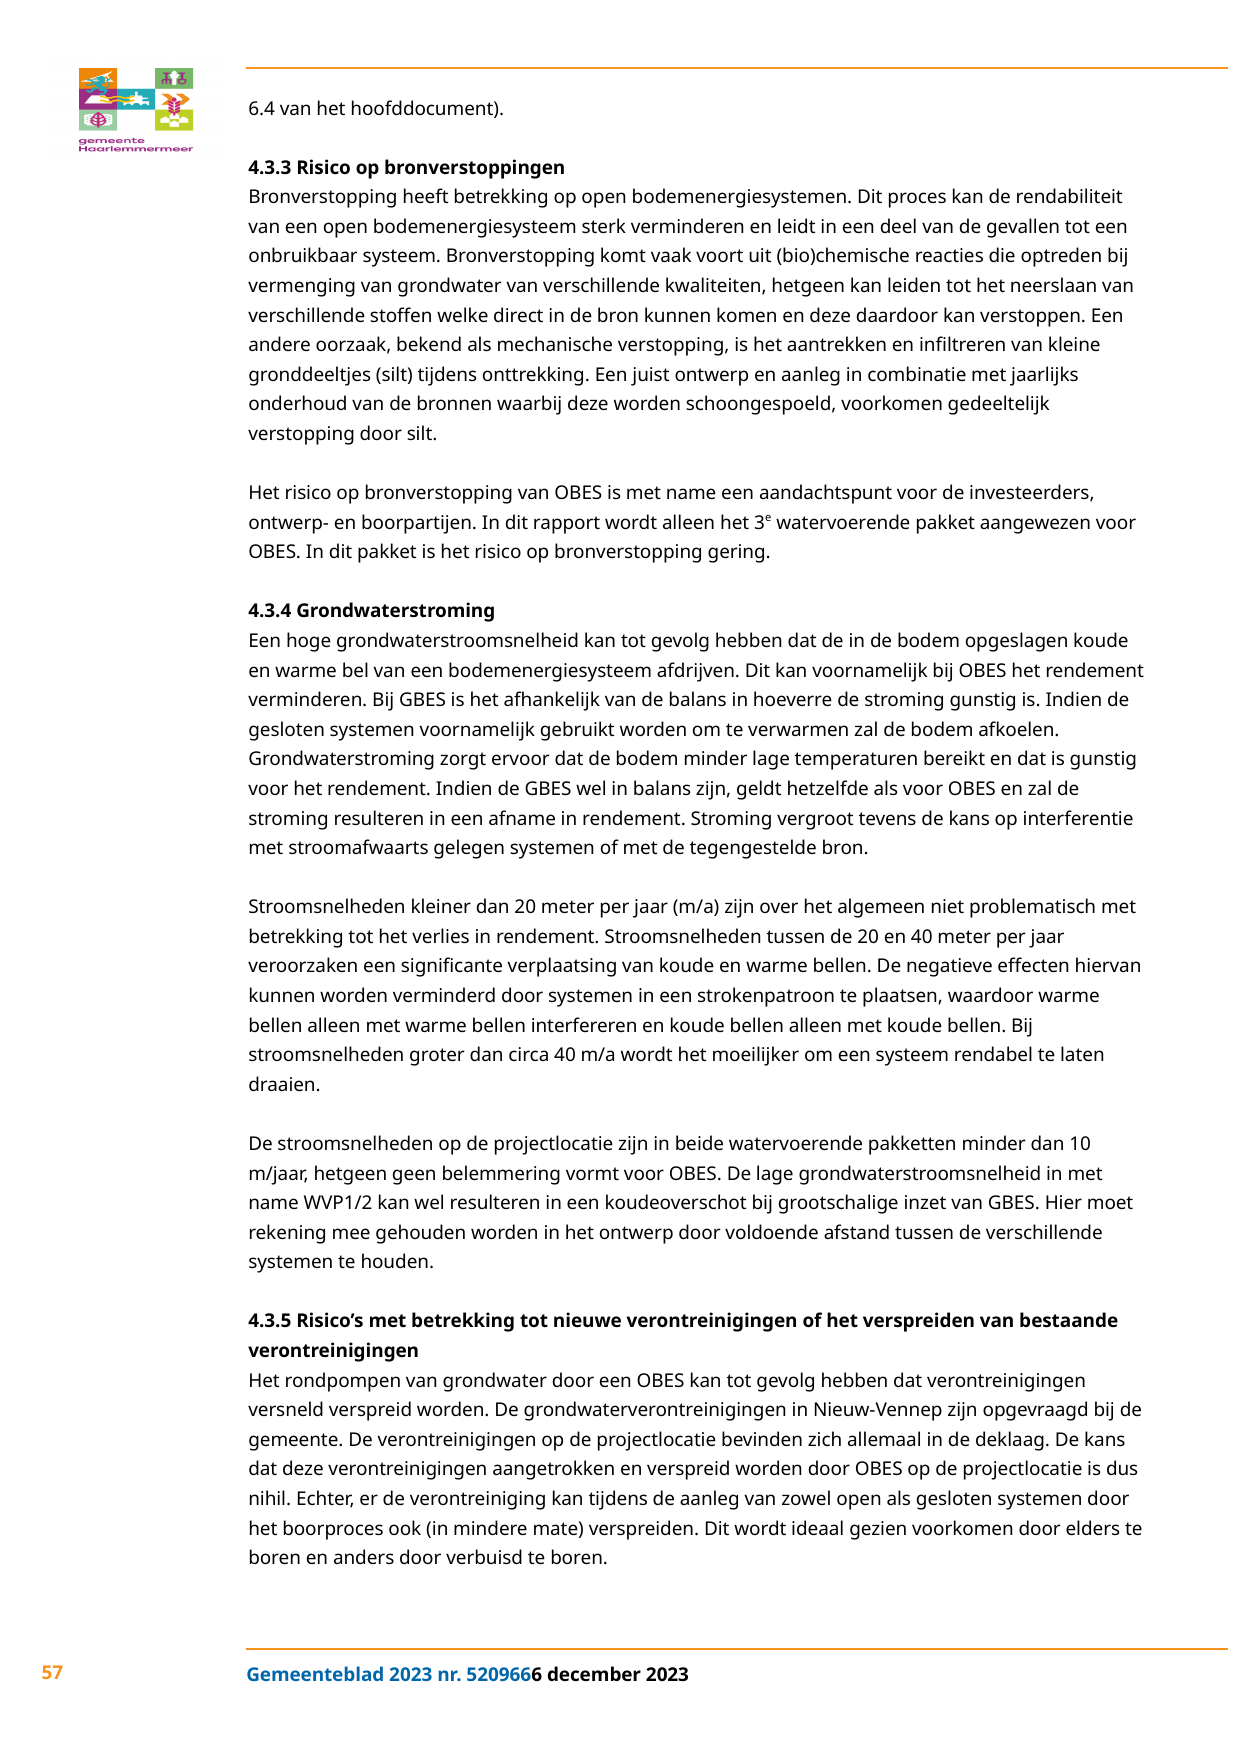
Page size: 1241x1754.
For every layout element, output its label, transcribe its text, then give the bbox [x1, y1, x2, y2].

text De stroomsnelheden op de projectlocatie zijn in beide watervoerende pakketten minder dan 10 m/jaar, hetgeen geen belemmering vormt voor OBES. De lage grondwaterstroomsnelheid in met name WVP1/2 kan wel resulteren in een koudeoverschot bij grootschalige inzet van GBES. Hier moet rekening mee gehouden worden in het ontwerp door voldoende afstand tussen de verschillende systemen te houden. [248, 1130, 1152, 1274]
text 6.4 van het hoofddocument). [248, 95, 1152, 121]
text Een hoge grondwaterstroomsnelheid kan tot gevolg hebben dat de in de bodem opgeslagen koude en warme bel van een bodemenergiesysteem afdrijven. Dit kan voornamelijk bij OBES het rendement verminderen. Bij GBES is het afhankelijk van de balans in hoeverre de stroming gunstig is. Indien de gesloten systemen voornamelijk gebruikt worden om te verwarmen zal de bodem afkoelen. [248, 627, 1152, 742]
text Stroomsnelheden kleiner dan 20 meter per jaar (m/a) zijn over het algemeen niet problematisch met betrekking tot het verlies in rendement. Stroomsnelheden tussen de 20 en 40 meter per jaar veroorzaken een significante verplaatsing van koude en warme bellen. De negatieve effecten hiervan kunnen worden verminderd door systemen in een strokenpatroon te plaatsen, waardoor warme bellen alleen met warme bellen interfereren en koude bellen alleen met koude bellen. Bij stroomsnelheden groter dan circa 40 m/a wordt het moeilijker om een systeem rendabel te laten draaien. [248, 893, 1152, 1097]
picture [41, 47, 231, 172]
text Bronverstopping heeft betrekking op open bodemenergiesystemen. Dit proces kan de rendabiliteit van een open bodemenergiesysteem sterk verminderen en leidt in een deel van de gevallen tot een onbruikbaar systeem. Bronverstopping komt vaak voort uit (bio)chemische reacties die optreden bij vermenging van grondwater van verschillende kwaliteiten, hetgeen kan leiden tot het neerslaan van verschillende stoffen welke direct in de bron kunnen komen en deze daardoor kan verstoppen. Een andere oorzaak, bekend als mechanische verstopping, is het aantrekken en infiltreren van kleine gronddeeltjes (silt) tijdens onttrekking. Een juist ontwerp en aanleg in combinatie met jaarlijks onderhoud van de bronnen waarbij deze worden schoongespoeld, voorkomen gedeeltelijk verstopping door silt. [248, 183, 1152, 446]
text Het rondpompen van grondwater door een OBES kan tot gevolg hebben dat verontreinigingen versneld verspreid worden. De grondwaterverontreinigingen in Nieuw-Vennep zijn opgevraagd bij de gemeente. De verontreinigingen op de projectlocatie bevinden zich allemaal in de deklaag. De kans dat deze verontreinigingen aangetrokken en verspreid worden door OBES op de projectlocatie is dus nihil. Echter, er de verontreiniging kan tijdens de aanleg van zowel open als gesloten systemen door het boorproces ook (in mindere mate) verspreiden. Dit wordt ideaal gezien voorkomen door elders te boren en anders door verbuisd te boren. [248, 1367, 1152, 1570]
text 4.3.3 Risico op bronverstoppingen [248, 154, 1152, 180]
text 4.3.5 Risico’s met betrekking tot nieuwe verontreinigingen of het verspreiden van bestaande verontreinigingen [248, 1308, 1152, 1363]
text 4.3.4 Grondwaterstroming [248, 598, 1152, 623]
text Grondwaterstroming zorgt ervoor dat de bodem minder lage temperaturen bereikt en dat is gunstig voor het rendement. Indien de GBES wel in balans zijn, geldt hetzelfde als voor OBES en zal de stroming resulteren in een afname in rendement. Stroming vergroot tevens de kans op interferentie met stroomafwaarts gelegen systemen of met de tegengestelde bron. [248, 746, 1152, 860]
text Het risico op bronverstopping van OBES is met name een aandachtspunt voor de investeerders, ontwerp- en boorpartijen. In dit rapport wordt alleen het 3e watervoerende pakket aangewezen voor OBES. In dit pakket is het risico op bronverstopping gering. [248, 479, 1152, 564]
